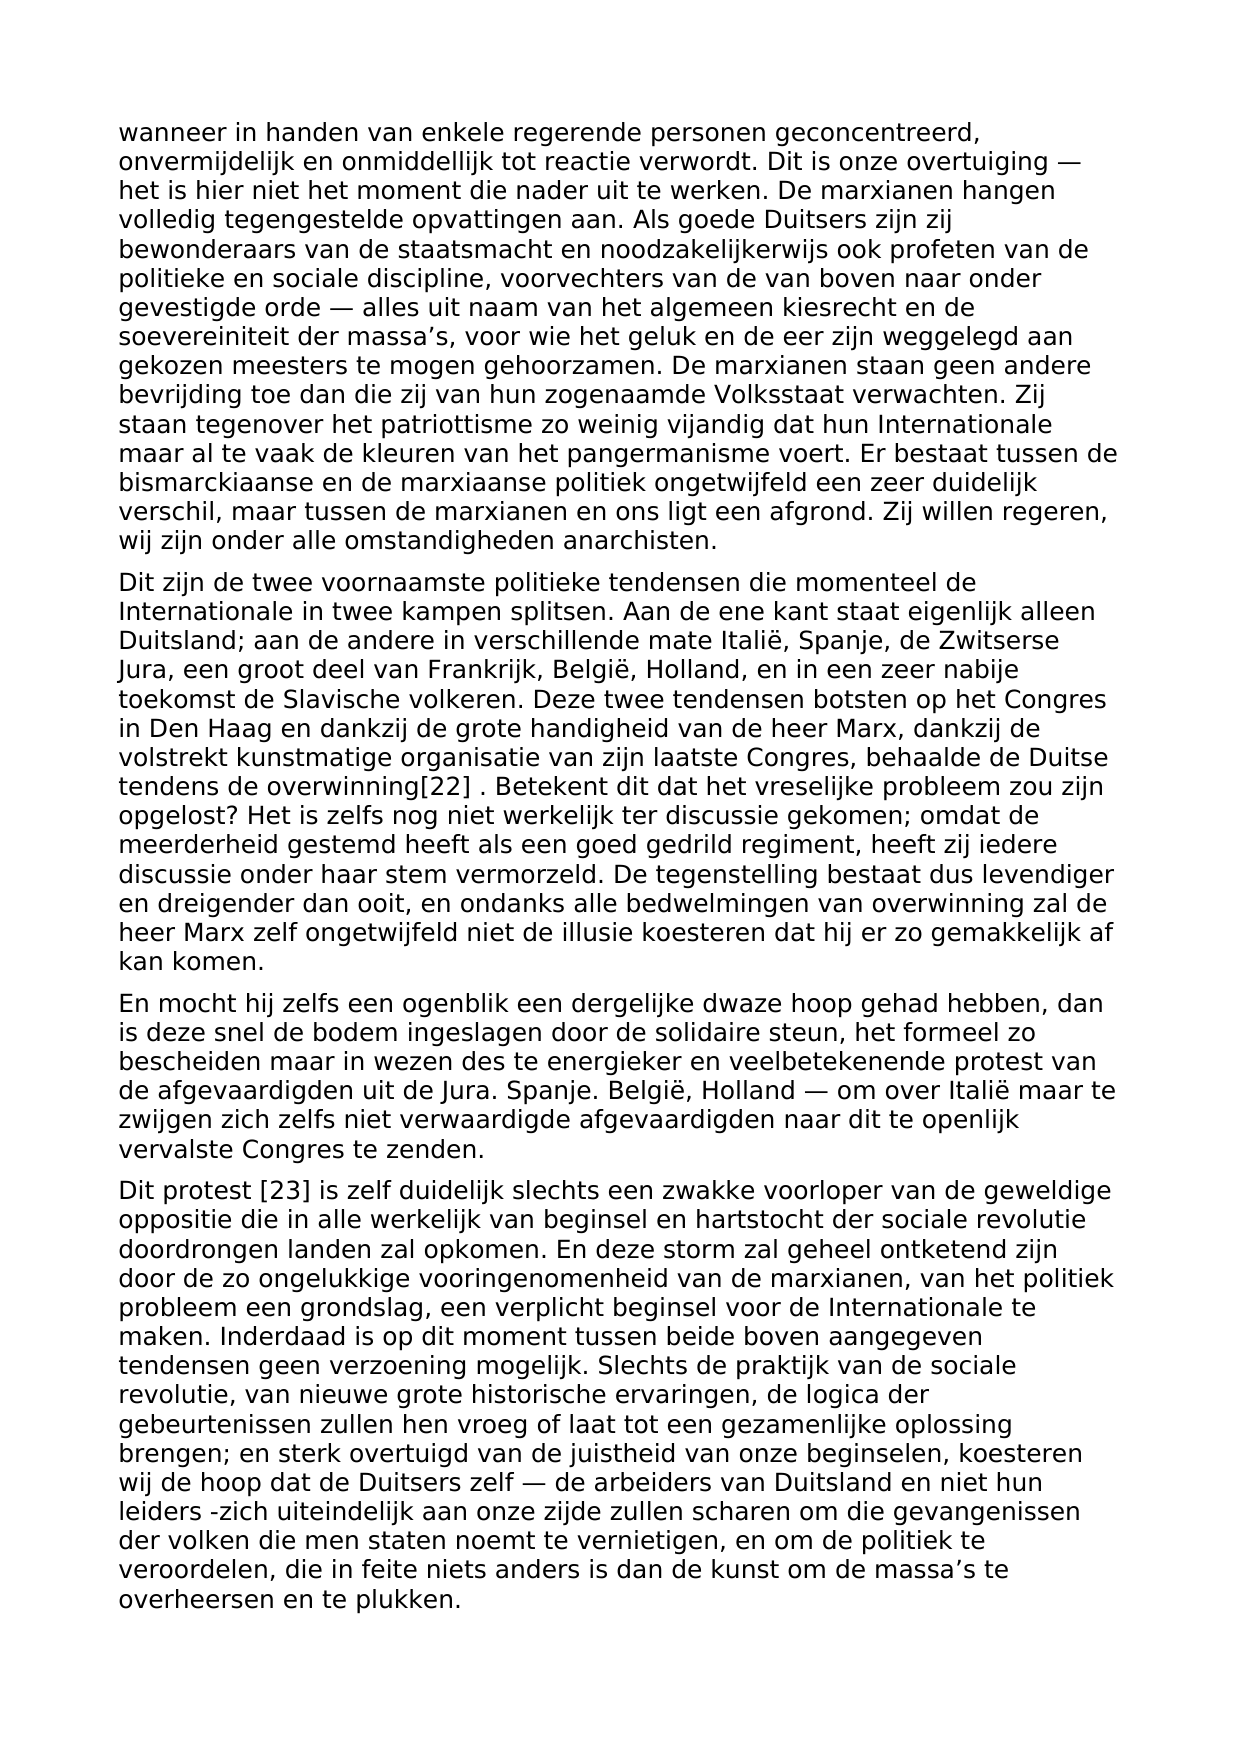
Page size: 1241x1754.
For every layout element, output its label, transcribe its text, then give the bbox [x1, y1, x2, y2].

text wanneer in handen van enkele regerende personen geconcentreerd, onvermijdelijk en onmiddellijk tot reactie verwordt. Dit is onze overtuiging — het is hier niet het moment die nader uit te werken. De marxianen hangen volledig tegengestelde opvattingen aan. Als goede Duitsers zijn zij bewonderaars van de staatsmacht en noodzakelijkerwijs ook profeten van de politieke en sociale discipline, voorvechters van de van boven naar onder gevestigde orde — alles uit naam van het algemeen kiesrecht en de soevereiniteit der massa’s, voor wie het geluk en de eer zijn weggelegd aan gekozen meesters te mogen gehoorzamen. De marxianen staan geen andere bevrijding toe dan die zij van hun zogenaamde Volksstaat verwachten. Zij staan tegenover het patriottisme zo weinig vijandig dat hun Internationale maar al te vaak de kleuren van het pangermanisme voert. Er bestaat tussen de bismarckiaanse en de marxiaanse politiek ongetwijfeld een zeer duidelijk verschil, maar tussen de marxianen en ons ligt een afgrond. Zij willen regeren, wij zijn onder alle omstandigheden anarchisten. [118, 118, 1122, 556]
text En mocht hij zelfs een ogenblik een dergelijke dwaze hoop gehad hebben, dan is deze snel de bodem ingeslagen door de solidaire steun, het formeel zo bescheiden maar in wezen des te energieker en veelbetekenende protest van de afgevaardigden uit de Jura. Spanje. België, Holland — om over Italië maar te zwijgen zich zelfs niet verwaardigde afgevaardigden naar dit te openlijk vervalste Congres te zenden. [118, 989, 1122, 1164]
text Dit zijn de twee voornaamste politieke tendensen die momenteel de Internationale in twee kampen splitsen. Aan de ene kant staat eigenlijk alleen Duitsland; aan de andere in verschillende mate Italië, Spanje, de Zwitserse Jura, een groot deel van Frankrijk, België, Holland, en in een zeer nabije toekomst de Slavische volkeren. Deze twee tendensen botsten op het Congres in Den Haag en dankzij de grote handigheid van de heer Marx, dankzij de volstrekt kunstmatige organisatie van zijn laatste Congres, behaalde de Duitse tendens de overwinning[22] . Betekent dit dat het vreselijke probleem zou zijn opgelost? Het is zelfs nog niet werkelijk ter discussie gekomen; omdat de meerderheid gestemd heeft als een goed gedrild regiment, heeft zij iedere discussie onder haar stem vermorzeld. De tegenstelling bestaat dus levendiger en dreigender dan ooit, en ondanks alle bedwelmingen van overwinning zal de heer Marx zelf ongetwijfeld niet de illusie koesteren dat hij er zo gemakkelijk af kan komen. [118, 568, 1122, 976]
text Dit protest [23] is zelf duidelijk slechts een zwakke voorloper van de geweldige oppositie die in alle werkelijk van beginsel en hartstocht der sociale revolutie doordrongen landen zal opkomen. En deze storm zal geheel ontketend zijn door de zo ongelukkige vooringenomenheid van de marxianen, van het politiek probleem een grondslag, een verplicht beginsel voor de Internationale te maken. Inderdaad is op dit moment tussen beide boven aangegeven tendensen geen verzoening mogelijk. Slechts de praktijk van de sociale revolutie, van nieuwe grote historische ervaringen, de logica der gebeurtenissen zullen hen vroeg of laat tot een gezamenlijke oplossing brengen; en sterk overtuigd van de juistheid van onze beginselen, koesteren wij de hoop dat de Duitsers zelf — de arbeiders van Duitsland en niet hun leiders -zich uiteindelijk aan onze zijde zullen scharen om die gevangenissen der volken die men staten noemt te vernietigen, en om de politiek te veroordelen, die in feite niets anders is dan de kunst om de massa’s te overheersen en te plukken. [118, 1176, 1122, 1614]
